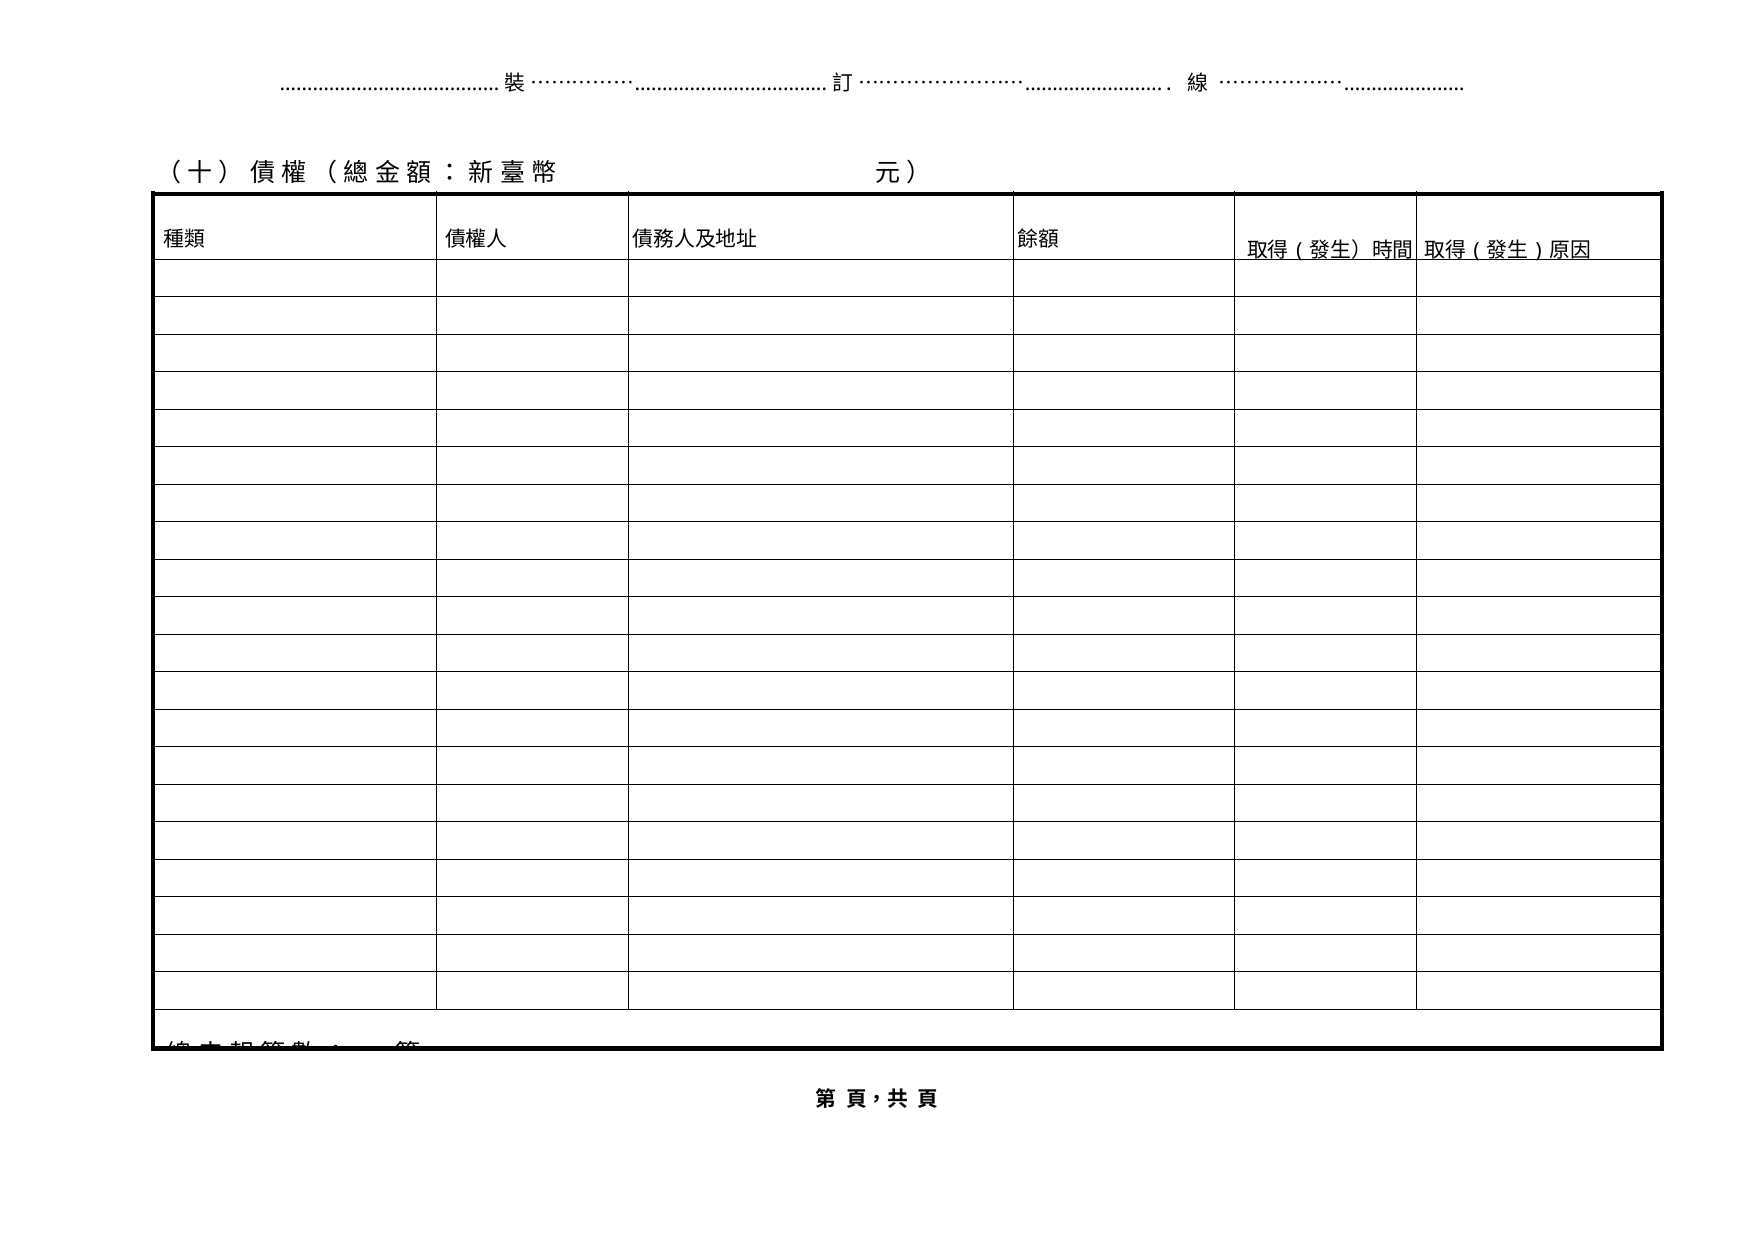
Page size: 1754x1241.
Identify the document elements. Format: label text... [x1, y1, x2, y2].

table_cell [629, 297, 1013, 333]
table_cell [1235, 897, 1416, 933]
table_cell [629, 710, 1013, 746]
table_cell [1417, 710, 1660, 746]
table_cell [1417, 447, 1660, 483]
table_cell [1417, 597, 1660, 633]
table_cell [1014, 860, 1234, 896]
table_cell [1417, 372, 1660, 408]
table_cell [437, 335, 628, 371]
table_cell [1235, 672, 1416, 708]
table_cell [155, 447, 436, 483]
table_cell [1417, 672, 1660, 708]
table_cell [1417, 485, 1660, 521]
table_cell [437, 597, 628, 633]
table_cell [1417, 747, 1660, 783]
table_cell [1014, 372, 1234, 408]
table_cell [1235, 372, 1416, 408]
table_cell [1014, 672, 1234, 708]
table_cell [1235, 972, 1416, 1008]
table_cell [437, 672, 628, 708]
table_cell [1235, 785, 1416, 821]
table_cell [1014, 485, 1234, 521]
table_cell [1014, 297, 1234, 333]
table_cell [1014, 935, 1234, 971]
table_cell [437, 747, 628, 783]
table_cell [437, 522, 628, 558]
table_cell [437, 635, 628, 671]
table_cell [437, 485, 628, 521]
table_cell [155, 860, 436, 896]
table_cell [155, 260, 436, 296]
table_cell [629, 410, 1013, 446]
table_cell [1014, 822, 1234, 858]
table_cell [1014, 747, 1234, 783]
table_cell [1014, 410, 1234, 446]
table_cell [437, 372, 628, 408]
table_cell [1014, 522, 1234, 558]
table_cell [629, 597, 1013, 633]
table_cell [1235, 860, 1416, 896]
table_header 債務人及地址 [629, 196, 1013, 258]
table_cell [629, 860, 1013, 896]
table_cell [1235, 335, 1416, 371]
table_cell [155, 747, 436, 783]
table_cell [629, 447, 1013, 483]
table_cell [1235, 297, 1416, 333]
table_cell [155, 935, 436, 971]
table_header 取得(發生）時間 [1235, 196, 1416, 258]
table_cell [629, 260, 1013, 296]
table_cell [1417, 410, 1660, 446]
table_cell [1417, 897, 1660, 933]
table_cell [1014, 635, 1234, 671]
table_cell [1014, 447, 1234, 483]
table_cell [1417, 935, 1660, 971]
table_cell [437, 710, 628, 746]
table_cell [1235, 447, 1416, 483]
table_cell [437, 897, 628, 933]
table_header 債權人 [437, 196, 628, 258]
table_cell [1417, 297, 1660, 333]
table_cell [629, 372, 1013, 408]
table_cell [629, 672, 1013, 708]
table_cell [1014, 560, 1234, 596]
table_cell [1014, 335, 1234, 371]
table_cell [155, 485, 436, 521]
table_cell [1235, 560, 1416, 596]
table_cell [437, 560, 628, 596]
table_cell [629, 560, 1013, 596]
table_cell [1014, 710, 1234, 746]
table_cell [629, 935, 1013, 971]
table_cell [155, 410, 436, 446]
table_cell [629, 972, 1013, 1008]
table_cell [629, 335, 1013, 371]
table_cell [437, 935, 628, 971]
table_cell [155, 372, 436, 408]
table_cell [629, 747, 1013, 783]
table_cell [1014, 785, 1234, 821]
table_cell [155, 897, 436, 933]
table_cell [155, 335, 436, 371]
table_cell [437, 297, 628, 333]
table_cell [1014, 260, 1234, 296]
table_cell [1417, 560, 1660, 596]
table_cell [155, 710, 436, 746]
table_cell [1417, 822, 1660, 858]
table_cell [155, 672, 436, 708]
table_cell [437, 785, 628, 821]
table_cell [1235, 410, 1416, 446]
table_cell [1417, 260, 1660, 296]
table_header 種類 [155, 196, 436, 258]
table_cell [1417, 335, 1660, 371]
table_cell [1014, 597, 1234, 633]
text （十）債權（總金額：新臺幣 元） [153, 129, 1601, 191]
table_cell [1014, 972, 1234, 1008]
table_cell [437, 822, 628, 858]
table_cell 總申報筆數： 筆 [155, 1010, 1660, 1046]
table_cell [1235, 710, 1416, 746]
table_cell [1417, 522, 1660, 558]
table_cell [1235, 485, 1416, 521]
table_cell [629, 785, 1013, 821]
table_cell [1014, 897, 1234, 933]
table_header 餘額 [1014, 196, 1234, 258]
table_cell [1417, 785, 1660, 821]
table_cell [1235, 597, 1416, 633]
table_cell [1235, 522, 1416, 558]
table_cell [155, 560, 436, 596]
table_cell [1417, 860, 1660, 896]
table_cell [1235, 747, 1416, 783]
table_cell [437, 860, 628, 896]
table_cell [629, 635, 1013, 671]
table_cell [629, 897, 1013, 933]
table_cell [155, 785, 436, 821]
table_cell [155, 972, 436, 1008]
table_cell [629, 822, 1013, 858]
table_cell [155, 597, 436, 633]
table_cell [1235, 635, 1416, 671]
table_cell [1417, 635, 1660, 671]
table_cell [437, 260, 628, 296]
table_cell [155, 635, 436, 671]
table_cell [437, 410, 628, 446]
table_cell [1235, 935, 1416, 971]
table_cell [629, 485, 1013, 521]
table_header 取得(發生)原因 [1417, 196, 1660, 258]
table_cell [155, 522, 436, 558]
table_cell [155, 297, 436, 333]
table_cell [437, 972, 628, 1008]
table_cell [1235, 260, 1416, 296]
table_cell [155, 822, 436, 858]
table_cell [629, 522, 1013, 558]
table_cell [1417, 972, 1660, 1008]
table_cell [437, 447, 628, 483]
table_cell [1235, 822, 1416, 858]
